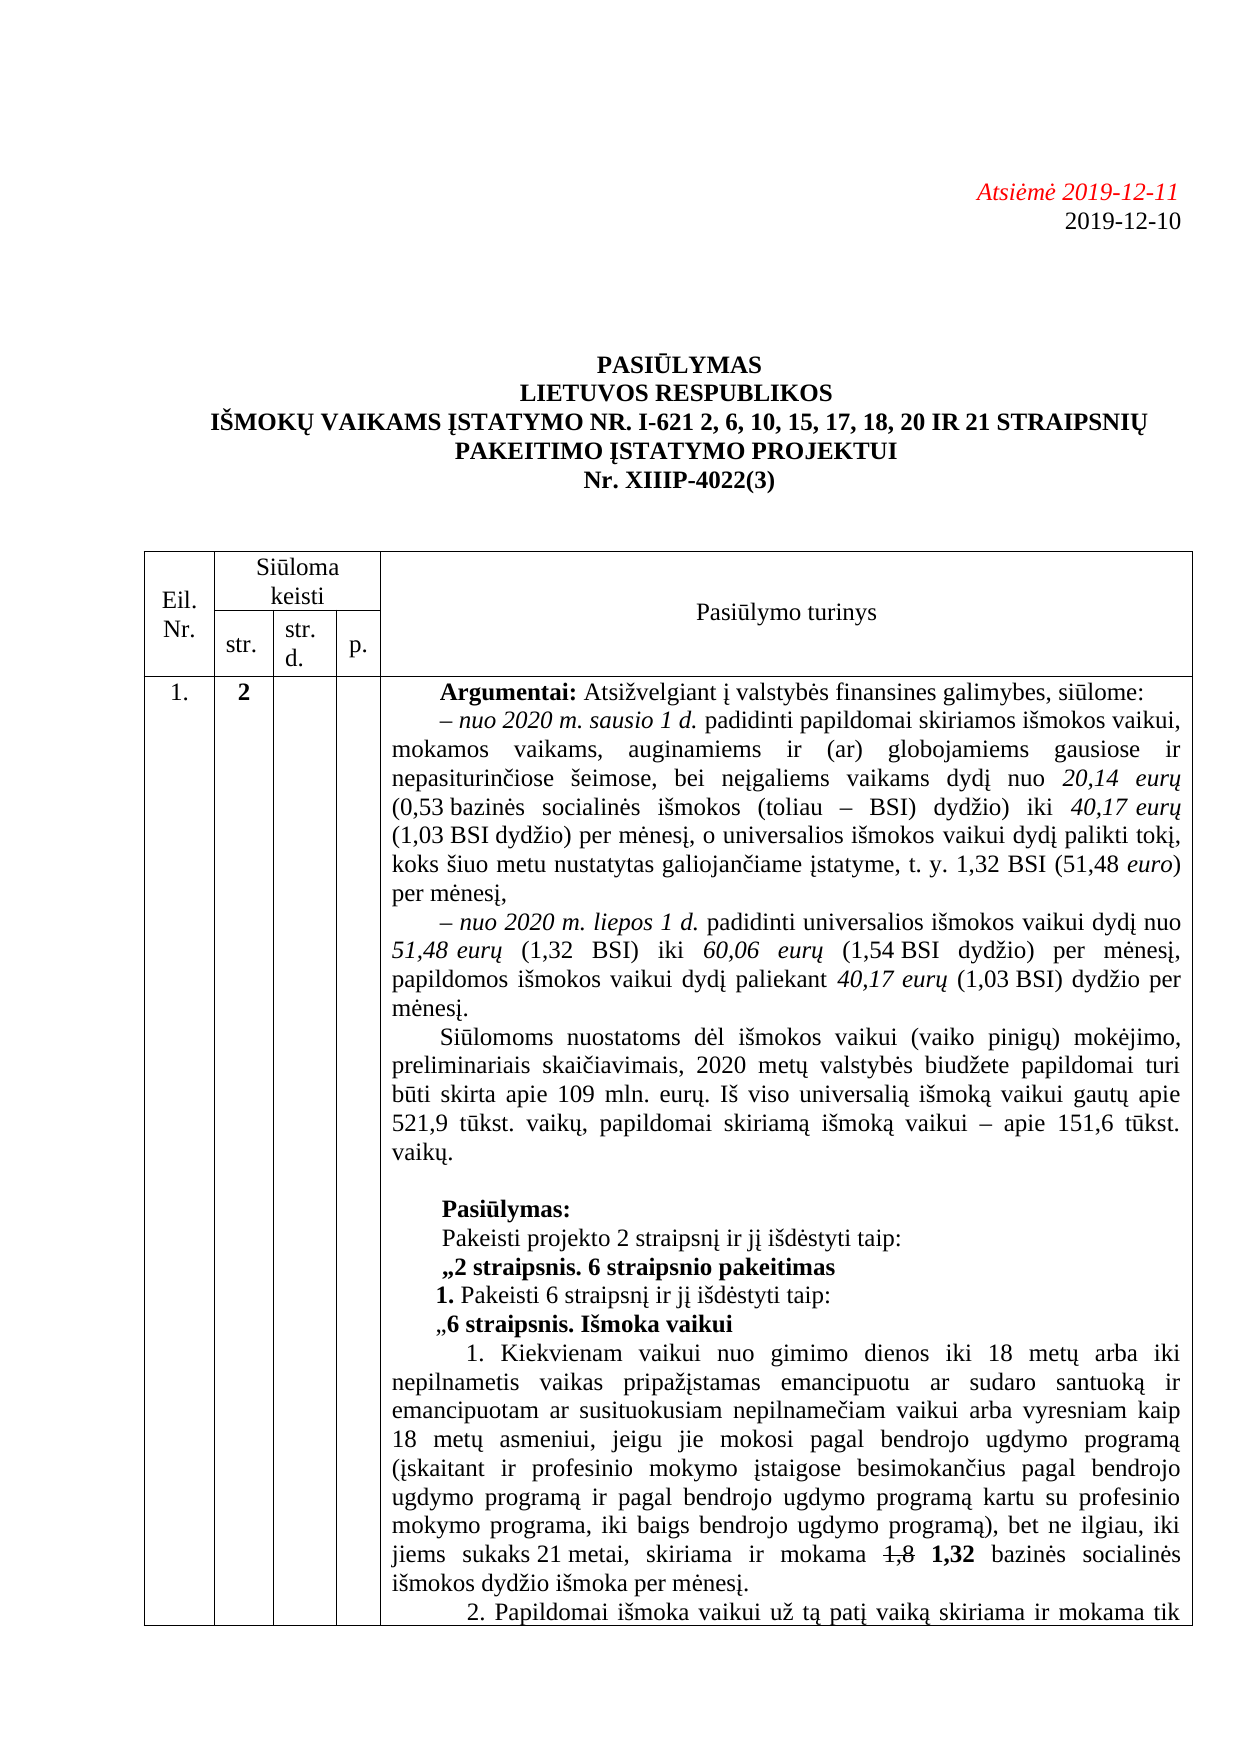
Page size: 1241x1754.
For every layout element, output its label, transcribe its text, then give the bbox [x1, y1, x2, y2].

text LIETUVOS RESPUBLIKOS [177, 378, 1181, 407]
text PASIŪLYMAS [177, 350, 1181, 378]
table_cell 1. [145, 677, 214, 1625]
text Atsiėmė 2019-12-11 [177, 177, 1181, 206]
table_cell str. [215, 611, 273, 676]
text IŠMOKŲ VAIKAMS ĮSTATYMO NR. I-621 2, 6, 10, 15, 17, 18, 20 IR 21 STRAIPSNIŲ PAKEITIMO ĮSTATYMO PROJEKTUI [177, 407, 1181, 465]
table_cell str. d. [274, 611, 336, 676]
table_cell [337, 677, 380, 1625]
table_header Siūloma keisti [215, 552, 380, 609]
table_cell Argumentai: Atsižvelgiant į valstybės finansines galimybes, siūlome: – nuo 2020 m. sausio 1 d. padidinti papildomai skiriamos išmokos vaikui, mokamos vaikams, auginamiems ir (ar) globojamiems gausiose ir nepasiturinčiose šeimose, bei neįgaliems vaikams dydį nuo 20,14 eurų (0,53 bazinės socialinės išmokos (toliau – BSI) dydžio) iki 40,17 eurų (1,03 BSI dydžio) per mėnesį, o universalios išmokos vaikui dydį palikti tokį, koks šiuo metu nustatytas galiojančiame įstatyme, t. y. 1,32 BSI (51,48 euro) per mėnesį, – nuo 2020 m. liepos 1 d. padidinti universalios išmokos vaikui dydį nuo 51,48 eurų (1,32 BSI) iki 60,06 eurų (1,54 BSI dydžio) per mėnesį, papildomos išmokos vaikui dydį paliekant 40,17 eurų (1,03 BSI) dydžio per mėnesį. Siūlomoms nuostatoms dėl išmokos vaikui (vaiko pinigų) mokėjimo, preliminariais skaičiavimais, 2020 metų valstybės biudžete papildomai turi būti skirta apie 109 mln. eurų. Iš viso universalią išmoką vaikui gautų apie 521,9 tūkst. vaikų, papildomai skiriamą išmoką vaikui – apie 151,6 tūkst. vaikų. Pasiūlymas: Pakeisti projekto 2 straipsnį ir jį išdėstyti taip: „2 straipsnis. 6 straipsnio pakeitimas 1. Pakeisti 6 straipsnį ir jį išdėstyti taip: „6 straipsnis. Išmoka vaikui 1. Kiekvienam vaikui nuo gimimo dienos iki 18 metų arba iki nepilnametis vaikas pripažįstamas emancipuotu ar sudaro santuoką ir emancipuotam ar susituokusiam nepilnamečiam vaikui arba vyresniam kaip 18 metų asmeniui, jeigu jie mokosi pagal bendrojo ugdymo programą (įskaitant ir profesinio mokymo įstaigose besimokančius pagal bendrojo ugdymo programą ir pagal bendrojo ugdymo programą kartu su profesinio mokymo programa, iki baigs bendrojo ugdymo programą), bet ne ilgiau, iki jiems sukaks 21 metai, skiriama ir mokama 1,8 1,32 bazinės socialinės išmokos dydžio išmoka per mėnesį. 2. Papildomai išmoka vaikui už tą patį vaiką skiriama ir mokama tik [381, 677, 1192, 1625]
table_header Eil. Nr. [145, 552, 214, 676]
text Nr. XIIIP-4022(3) [177, 465, 1181, 493]
table_cell [274, 677, 336, 1625]
table_header Pasiūlymo turinys [381, 552, 1192, 676]
table_cell 2 [215, 677, 273, 1625]
table_cell p. [337, 611, 380, 676]
text 2019-12-10 [177, 206, 1181, 235]
